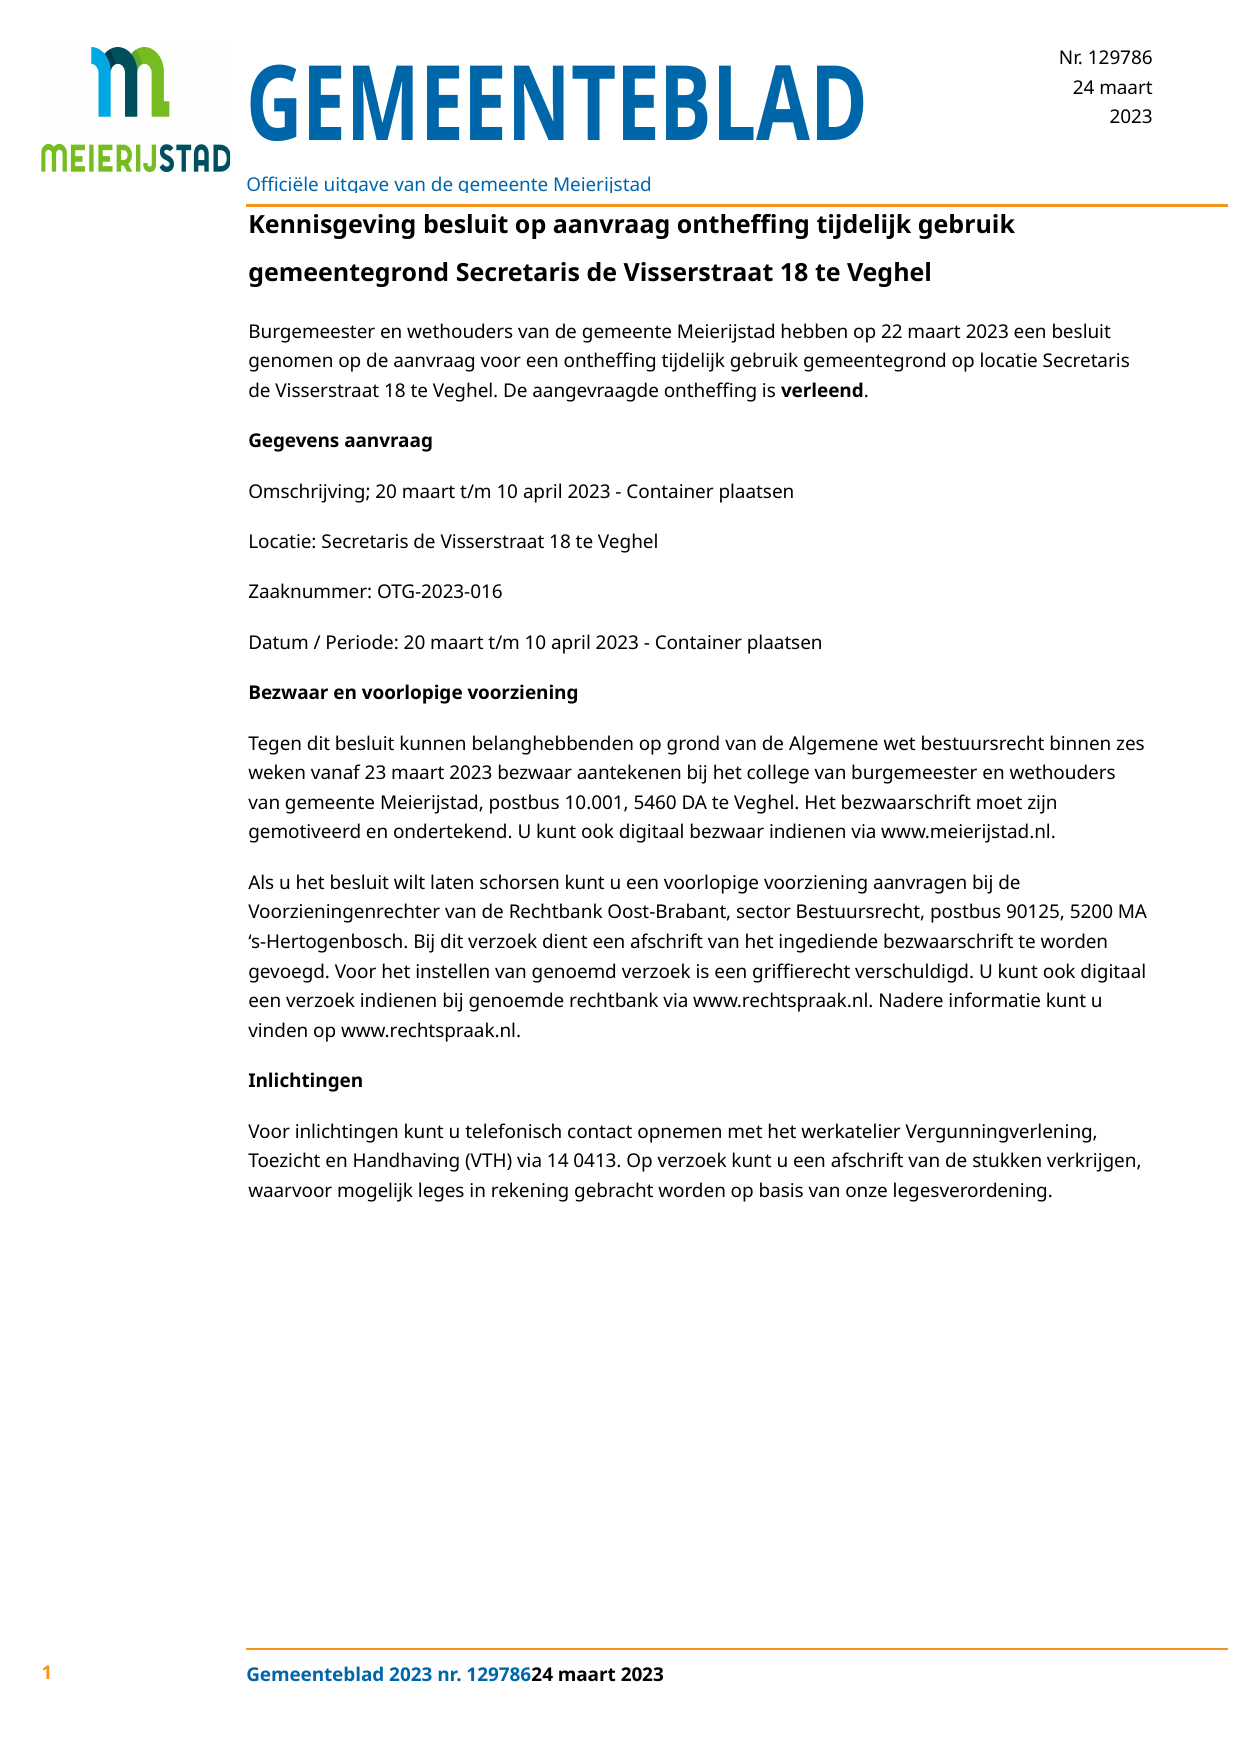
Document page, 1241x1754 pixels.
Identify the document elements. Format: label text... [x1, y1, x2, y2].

text Burgemeester en wethouders van de gemeente Meierijstad hebben op 22 maart 2023 een besluit genomen op de aanvraag voor een ontheffing tijdelijk gebruik gemeentegrond op locatie Secretaris de Visserstraat 18 te Veghel. De aangevraagde ontheffing is verleend. [248, 318, 1152, 403]
text Locatie: Secretaris de Visserstraat 18 te Veghel [248, 528, 1152, 554]
text Voor inlichtingen kunt u telefonisch contact opnemen met het werkatelier Vergunningverlening, Toezicht en Handhaving (VTH) via 14 0413. Op verzoek kunt u een afschrift van de stukken verkrijgen, waarvoor mogelijk leges in rekening gebracht worden op basis van onze legesverordening. [248, 1118, 1152, 1203]
text Zaaknummer: OTG-2023-016 [248, 579, 1152, 604]
text Datum / Periode: 20 maart t/m 10 april 2023 - Container plaatsen [248, 629, 1152, 655]
picture [41, 47, 231, 172]
text Omschrijving; 20 maart t/m 10 april 2023 - Container plaatsen [248, 478, 1152, 504]
text Als u het besluit wilt laten schorsen kunt u een voorlopige voorziening aanvragen bij de Voorzieningenrechter van de Rechtbank Oost-Brabant, sector Bestuursrecht, postbus 90125, 5200 MA ‘s-Hertogenbosch. Bij dit verzoek dient een afschrift van het ingediende bezwaarschrift te worden gevoegd. Voor het instellen van genoemd verzoek is een griffierecht verschuldigd. U kunt ook digitaal een verzoek indienen bij genoemde rechtbank via www.rechtspraak.nl. Nadere informatie kunt u vinden op www.rechtspraak.nl. [248, 869, 1152, 1043]
text Bezwaar en voorlopige voorziening [248, 679, 1152, 705]
text Gegevens aanvraag [248, 427, 1152, 453]
text Tegen dit besluit kunnen belanghebbenden op grond van de Algemene wet bestuursrecht binnen zes weken vanaf 23 maart 2023 bezwaar aantekenen bij het college van burgemeester en wethouders van gemeente Meierijstad, postbus 10.001, 5460 DA te Veghel. Het bezwaarschrift moet zijn gemotiveerd en ondertekend. U kunt ook digitaal bezwaar indienen via www.meierijstad.nl. [248, 730, 1152, 844]
text Inlichtingen [248, 1067, 1152, 1093]
text Kennisgeving besluit op aanvraag ontheffing tijdelijk gebruik gemeentegrond Secretaris de Visserstraat 18 te Veghel [248, 207, 1152, 288]
